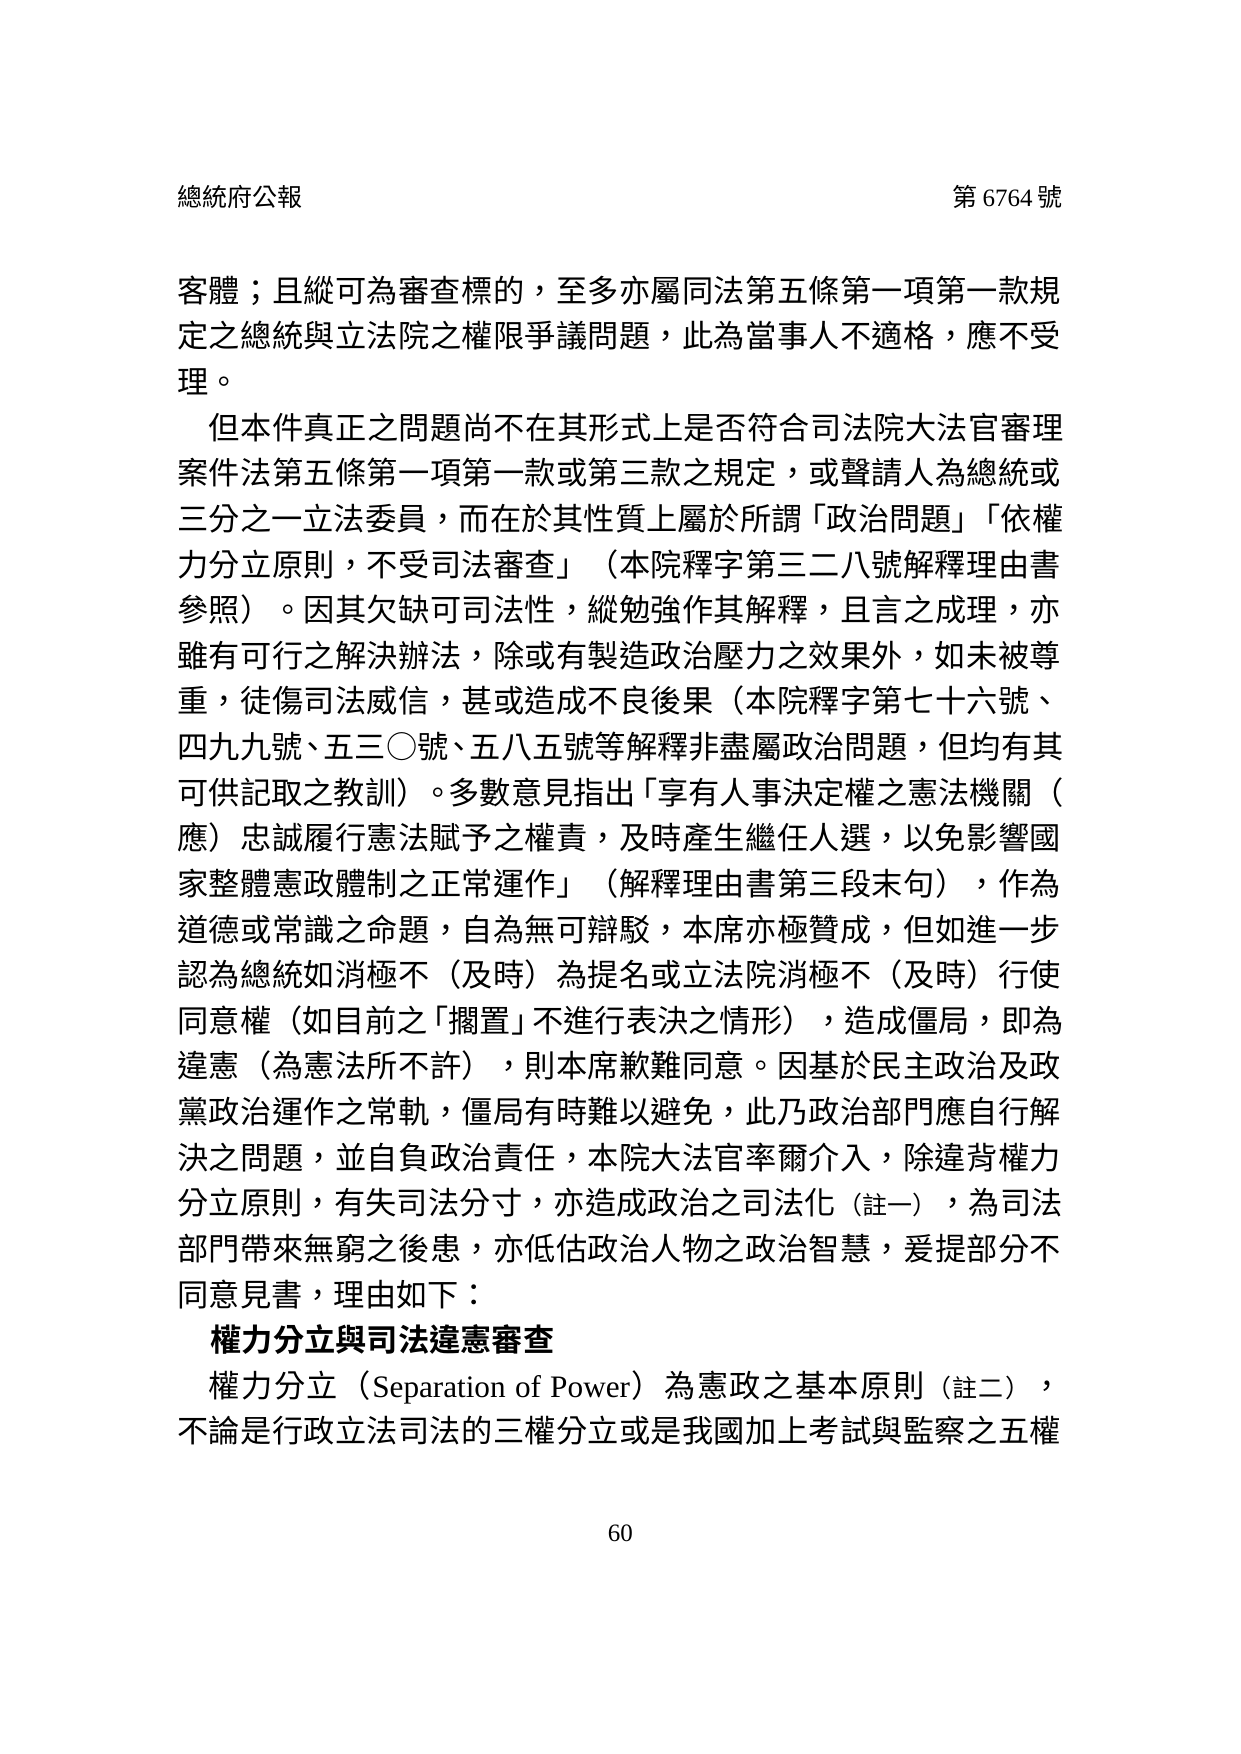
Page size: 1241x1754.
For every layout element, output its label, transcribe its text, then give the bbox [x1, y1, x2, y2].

text 客體；且縱可為審查標的，至多亦屬同法第五條第一項第一款規定之總統與立法院之權限爭議問題，此為當事人不適格，應不受理。 [177, 266, 1063, 403]
text 但本件真正之問題尚不在其形式上是否符合司法院大法官審理案件法第五條第一項第一款或第三款之規定，或聲請人為總統或三分之一立法委員，而在於其性質上屬於所謂「政治問題」「依權力分立原則，不受司法審查」（本院釋字第三二八號解釋理由書參照）。因其欠缺可司法性，縱勉強作其解釋，且言之成理，亦雖有可行之解決辦法，除或有製造政治壓力之效果外，如未被尊重，徒傷司法威信，甚或造成不良後果（本院釋字第七十六號、四九九號、五三○號、五八五號等解釋非盡屬政治問題，但均有其可供記取之教訓）。多數意見指出「享有人事決定權之憲法機關（應）忠誠履行憲法賦予之權責，及時產生繼任人選，以免影響國家整體憲政體制之正常運作」（解釋理由書第三段末句），作為道德或常識之命題，自為無可辯駁，本席亦極贊成，但如進一步認為總統如消極不（及時）為提名或立法院消極不（及時）行使同意權（如目前之「擱置」不進行表決之情形），造成僵局，即為違憲（為憲法所不許），則本席歉難同意。因基於民主政治及政黨政治運作之常軌，僵局有時難以避免，此乃政治部門應自行解決之問題，並自負政治責任，本院大法官率爾介入，除違背權力分立原則，有失司法分寸，亦造成政治之司法化（註一），為司法部門帶來無窮之後患，亦低估政治人物之政治智慧，爰提部分不同意見書，理由如下： [177, 403, 1063, 1315]
text 權力分立（Separation of Power）為憲政之基本原則（註二），不論是行政立法司法的三權分立或是我國加上考試與監察之五權，其目的不外是追求「效率」（分工）與避免「暴政」（制衡），各權力之間有時難免須重疊（如美國總統對立法有否決權，參議院對人事有同意權）或混合（如所謂獨立機關有某程度之立法與司法權）。在美國分權並涉法治（rule of law）及有限政府（limited government）等概念。制衡為一開放性之概念，應追求權力間之動態平衡，而權力之間，須相互尊重，制衡之餘，更須合作（註三）。 [177, 1361, 1063, 1452]
text 權力分立與司法違憲審查 [177, 1315, 1063, 1361]
